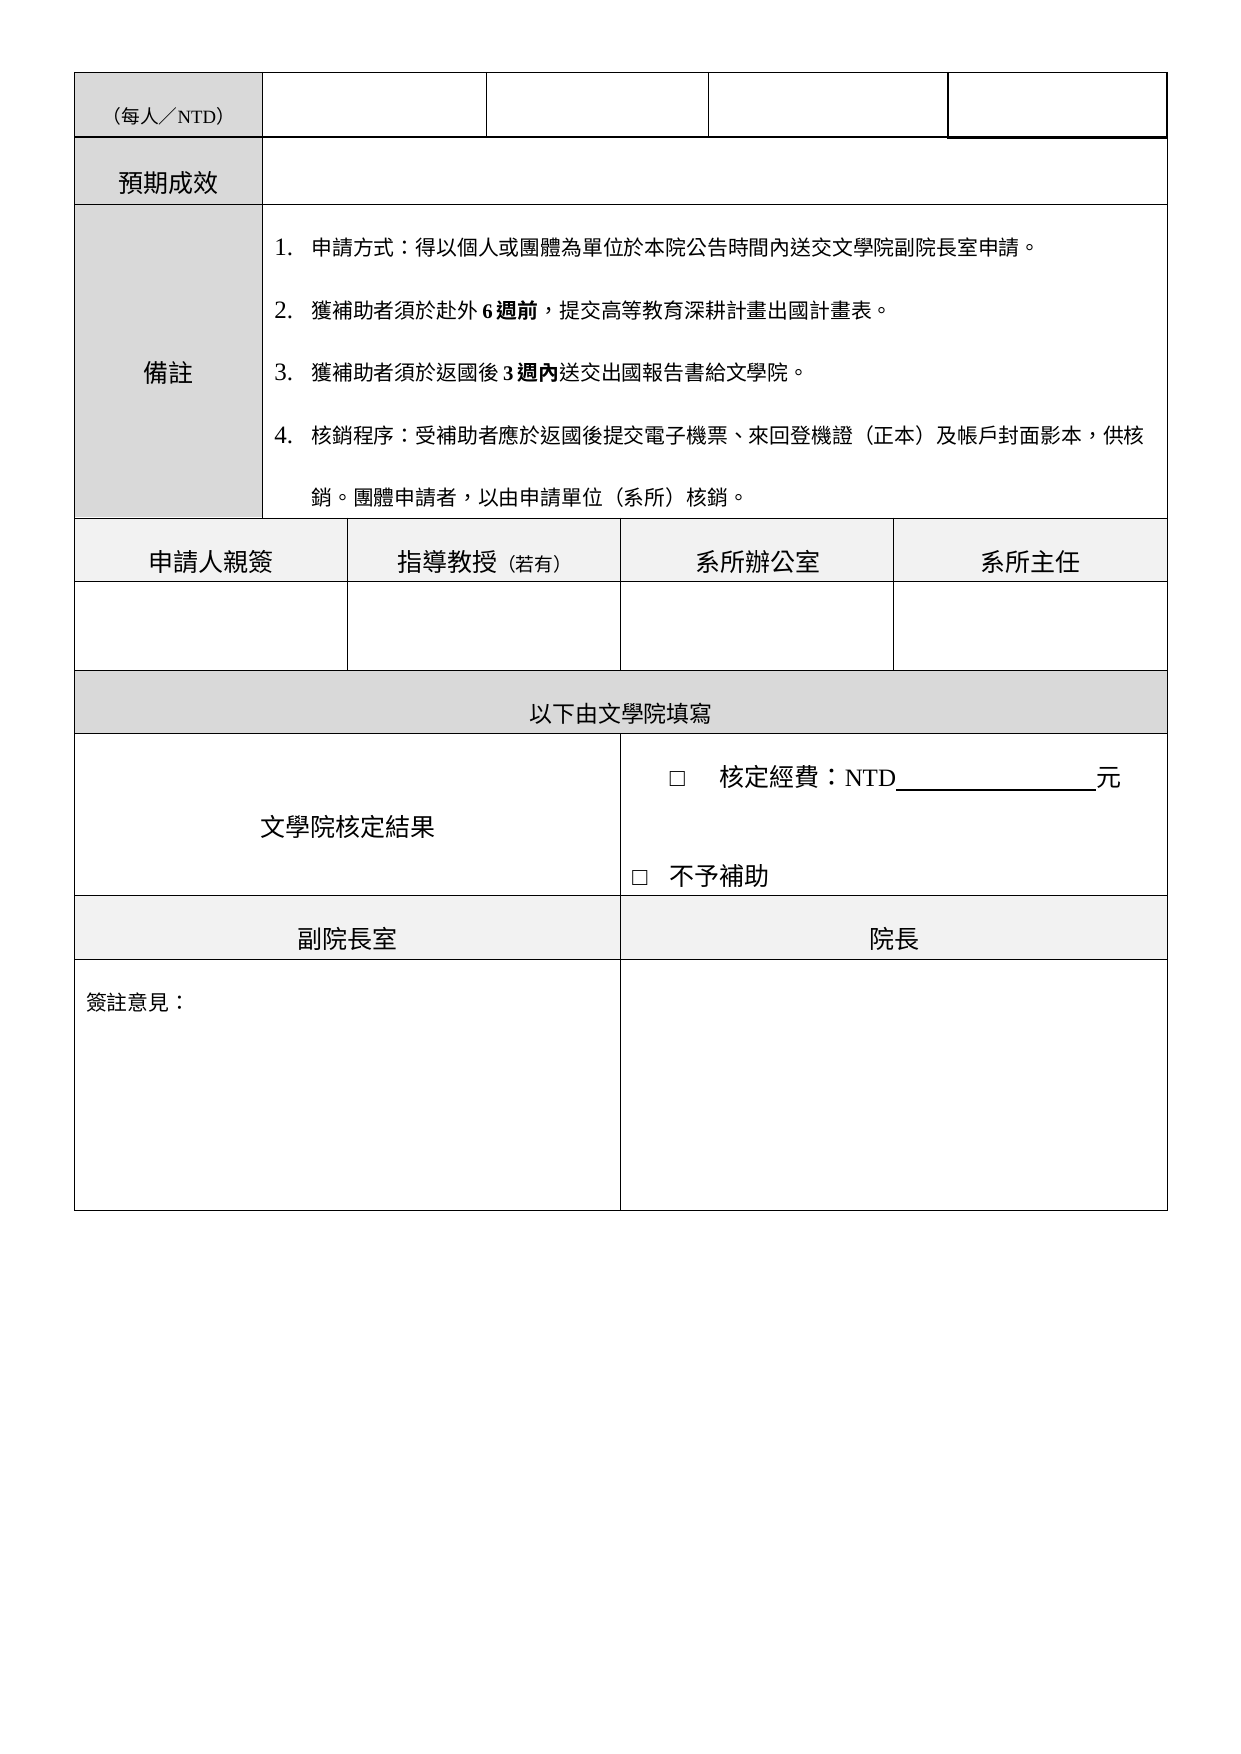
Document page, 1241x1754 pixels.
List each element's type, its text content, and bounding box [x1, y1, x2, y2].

table_cell [263, 138, 1167, 204]
table_cell [348, 582, 620, 669]
table_cell 預期成效 [75, 138, 262, 204]
table_cell 副院長室 [75, 896, 620, 959]
table_cell 院長 [621, 896, 1167, 959]
table_cell 備註 [75, 205, 262, 517]
table_cell 核定經費：NTD 元 不予補助 [621, 734, 1167, 895]
table_cell 系所辦公室 [621, 519, 893, 581]
table_cell [709, 73, 947, 136]
table_cell [894, 582, 1167, 669]
table_cell 文學院核定結果 [75, 734, 620, 895]
table_cell 以下由文學院填寫 [75, 671, 1167, 733]
table_cell [487, 73, 708, 136]
table_cell 申請人親簽 [75, 519, 347, 581]
table_cell [621, 960, 1167, 1210]
table_cell （每人／NTD） [75, 73, 262, 136]
table_cell 系所主任 [894, 519, 1167, 581]
table_cell [621, 582, 893, 669]
table_cell 簽註意見： [75, 960, 620, 1210]
table_cell [949, 73, 1166, 136]
table_cell [263, 73, 486, 136]
table_cell 指導教授（若有） [348, 519, 620, 581]
table_cell 申請方式：得以個人或團體為單位於本院公告時間內送交文學院副院長室申請。 獲補助者須於赴外6週前，提交高等教育深耕計畫出國計畫表。 獲補助者須於返國後3週內送交出國報告書給文學院。 核銷程序：受補助者應於返國後提交電子機票、來回登機證（正本）及帳戶封面影本，供核銷。團體申請者，以由申請單位（系所）核銷。 [263, 205, 1167, 517]
table_cell [75, 582, 347, 669]
